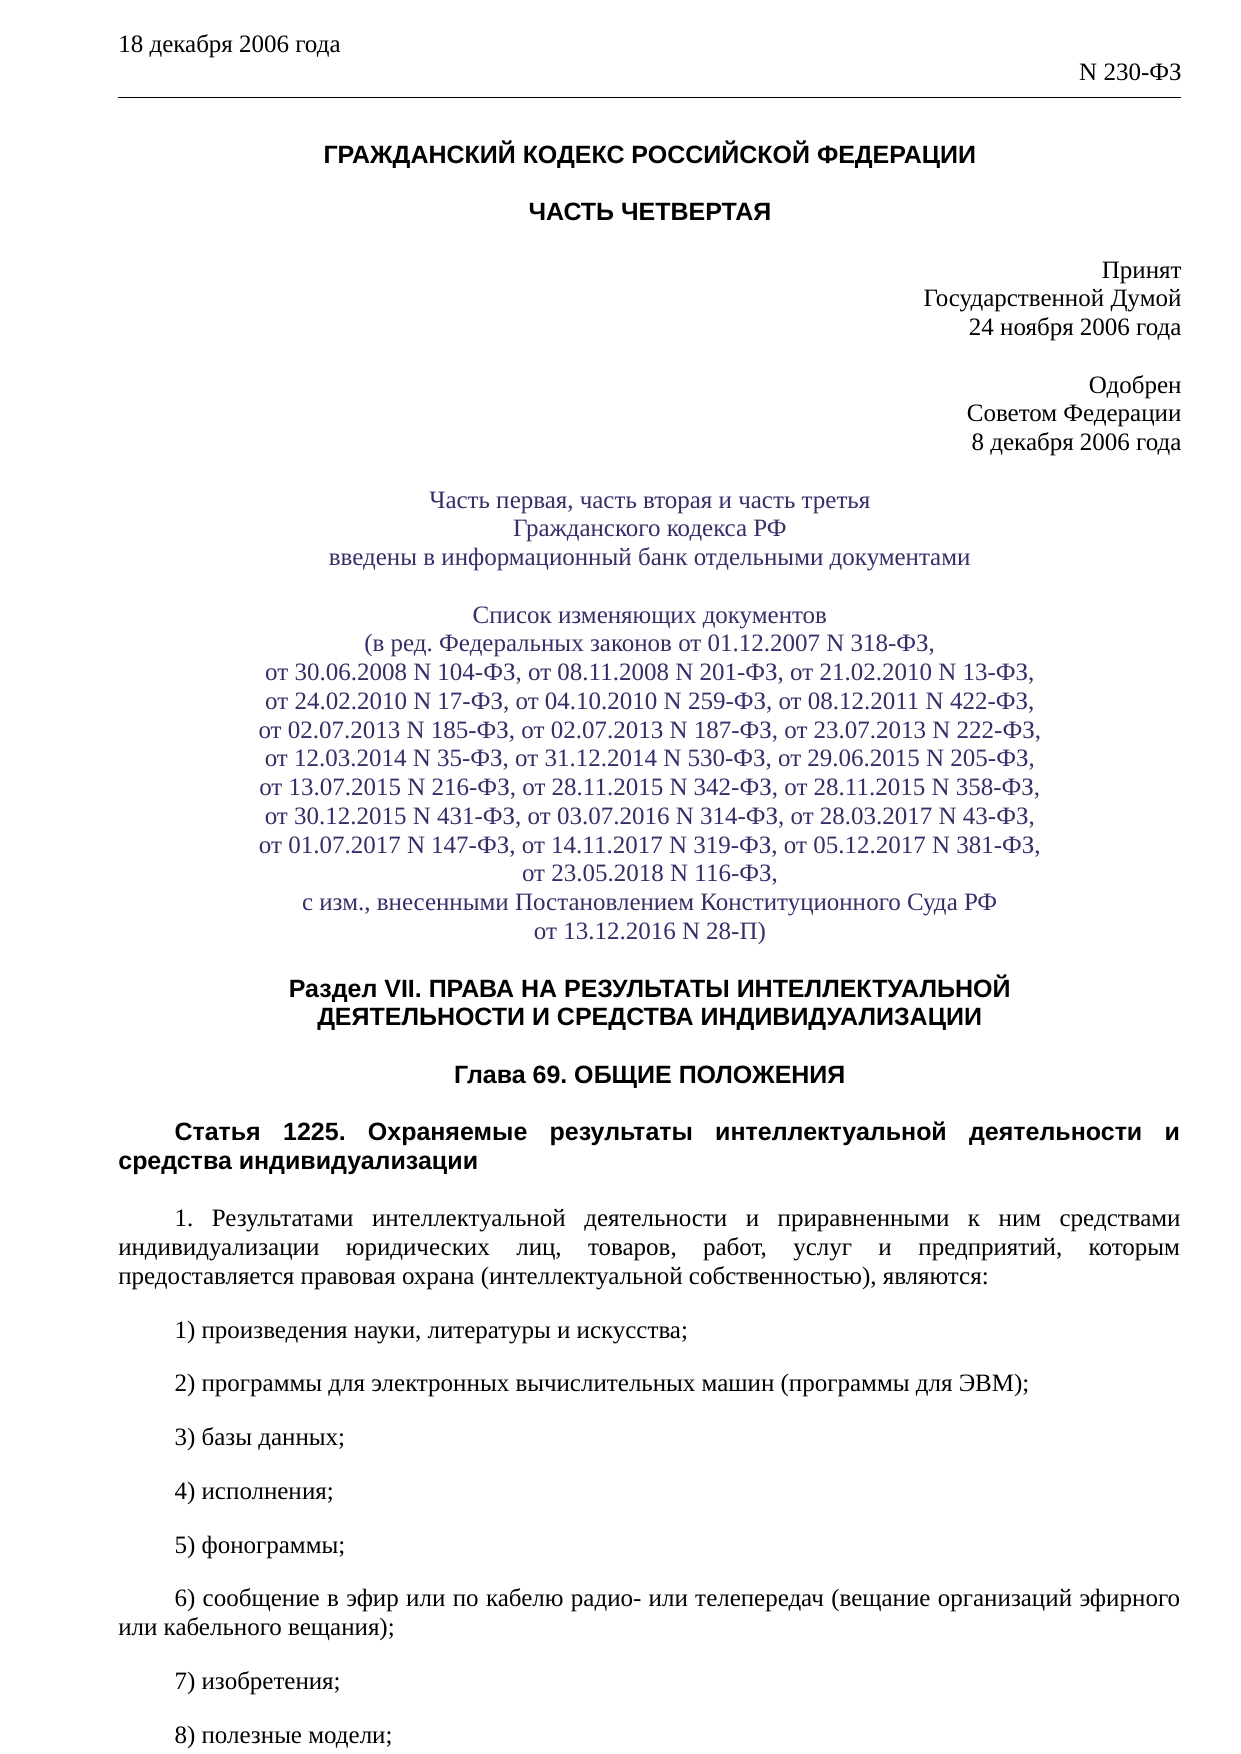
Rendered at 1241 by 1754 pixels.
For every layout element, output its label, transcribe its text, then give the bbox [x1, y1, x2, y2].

title ДЕЯТЕЛЬНОСТИ И СРЕДСТВА ИНДИВИДУАЛИЗАЦИИ [118, 1002, 1181, 1031]
text 2) программы для электронных вычислительных машин (программы для ЭВМ); [118, 1368, 1181, 1397]
text с изм., внесенными Постановлением Конституционного Суда РФ [118, 887, 1181, 916]
text введены в информационный банк отдельными документами [118, 542, 1181, 571]
text 6) сообщение в эфир или по кабелю радио- или телепередач (вещание организаций эфирного или кабельного вещания); [118, 1583, 1181, 1641]
text Часть первая, часть вторая и часть третья [118, 485, 1181, 513]
title Глава 69. ОБЩИЕ ПОЛОЖЕНИЯ [118, 1060, 1181, 1088]
title ЧАСТЬ ЧЕТВЕРТАЯ [118, 197, 1181, 226]
text 4) исполнения; [118, 1476, 1181, 1505]
title ГРАЖДАНСКИЙ КОДЕКС РОССИЙСКОЙ ФЕДЕРАЦИИ [118, 140, 1181, 168]
text 5) фонограммы; [118, 1530, 1181, 1558]
text 3) базы данных; [118, 1422, 1181, 1451]
text 18 декабря 2006 года [118, 29, 1181, 57]
text Государственной Думой [118, 283, 1181, 312]
text 24 ноября 2006 года [118, 312, 1181, 341]
text от 13.12.2016 N 28-П) [118, 916, 1181, 945]
text от 12.03.2014 N 35-ФЗ, от 31.12.2014 N 530-ФЗ, от 29.06.2015 N 205-ФЗ, [118, 743, 1181, 772]
text Список изменяющих документов [118, 600, 1181, 628]
text от 23.05.2018 N 116-ФЗ, [118, 858, 1181, 887]
title Раздел VII. ПРАВА НА РЕЗУЛЬТАТЫ ИНТЕЛЛЕКТУАЛЬНОЙ [118, 973, 1181, 1002]
text Принят [118, 255, 1181, 283]
text от 13.07.2015 N 216-ФЗ, от 28.11.2015 N 342-ФЗ, от 28.11.2015 N 358-ФЗ, [118, 772, 1181, 801]
text (в ред. Федеральных законов от 01.12.2007 N 318-ФЗ, [118, 628, 1181, 657]
title Статья 1225. Охраняемые результаты интеллектуальной деятельности и средства индивидуализации [118, 1117, 1181, 1175]
text от 24.02.2010 N 17-ФЗ, от 04.10.2010 N 259-ФЗ, от 08.12.2011 N 422-ФЗ, [118, 686, 1181, 715]
text Гражданского кодекса РФ [118, 513, 1181, 542]
text 7) изобретения; [118, 1666, 1181, 1695]
text Советом Федерации [118, 398, 1181, 427]
text 8 декабря 2006 года [118, 427, 1181, 456]
text от 30.12.2015 N 431-ФЗ, от 03.07.2016 N 314-ФЗ, от 28.03.2017 N 43-ФЗ, [118, 801, 1181, 830]
text от 01.07.2017 N 147-ФЗ, от 14.11.2017 N 319-ФЗ, от 05.12.2017 N 381-ФЗ, [118, 830, 1181, 858]
text 1. Результатами интеллектуальной деятельности и приравненными к ним средствами индивидуализации юридических лиц, товаров, работ, услуг и предприятий, которым предоставляется правовая охрана (интеллектуальной собственностью), являются: [118, 1203, 1181, 1290]
text Одобрен [118, 370, 1181, 398]
text от 02.07.2013 N 185-ФЗ, от 02.07.2013 N 187-ФЗ, от 23.07.2013 N 222-ФЗ, [118, 715, 1181, 743]
text N 230-ФЗ [118, 57, 1181, 86]
text 1) произведения науки, литературы и искусства; [118, 1315, 1181, 1343]
text от 30.06.2008 N 104-ФЗ, от 08.11.2008 N 201-ФЗ, от 21.02.2010 N 13-ФЗ, [118, 657, 1181, 686]
text 8) полезные модели; [118, 1720, 1181, 1748]
